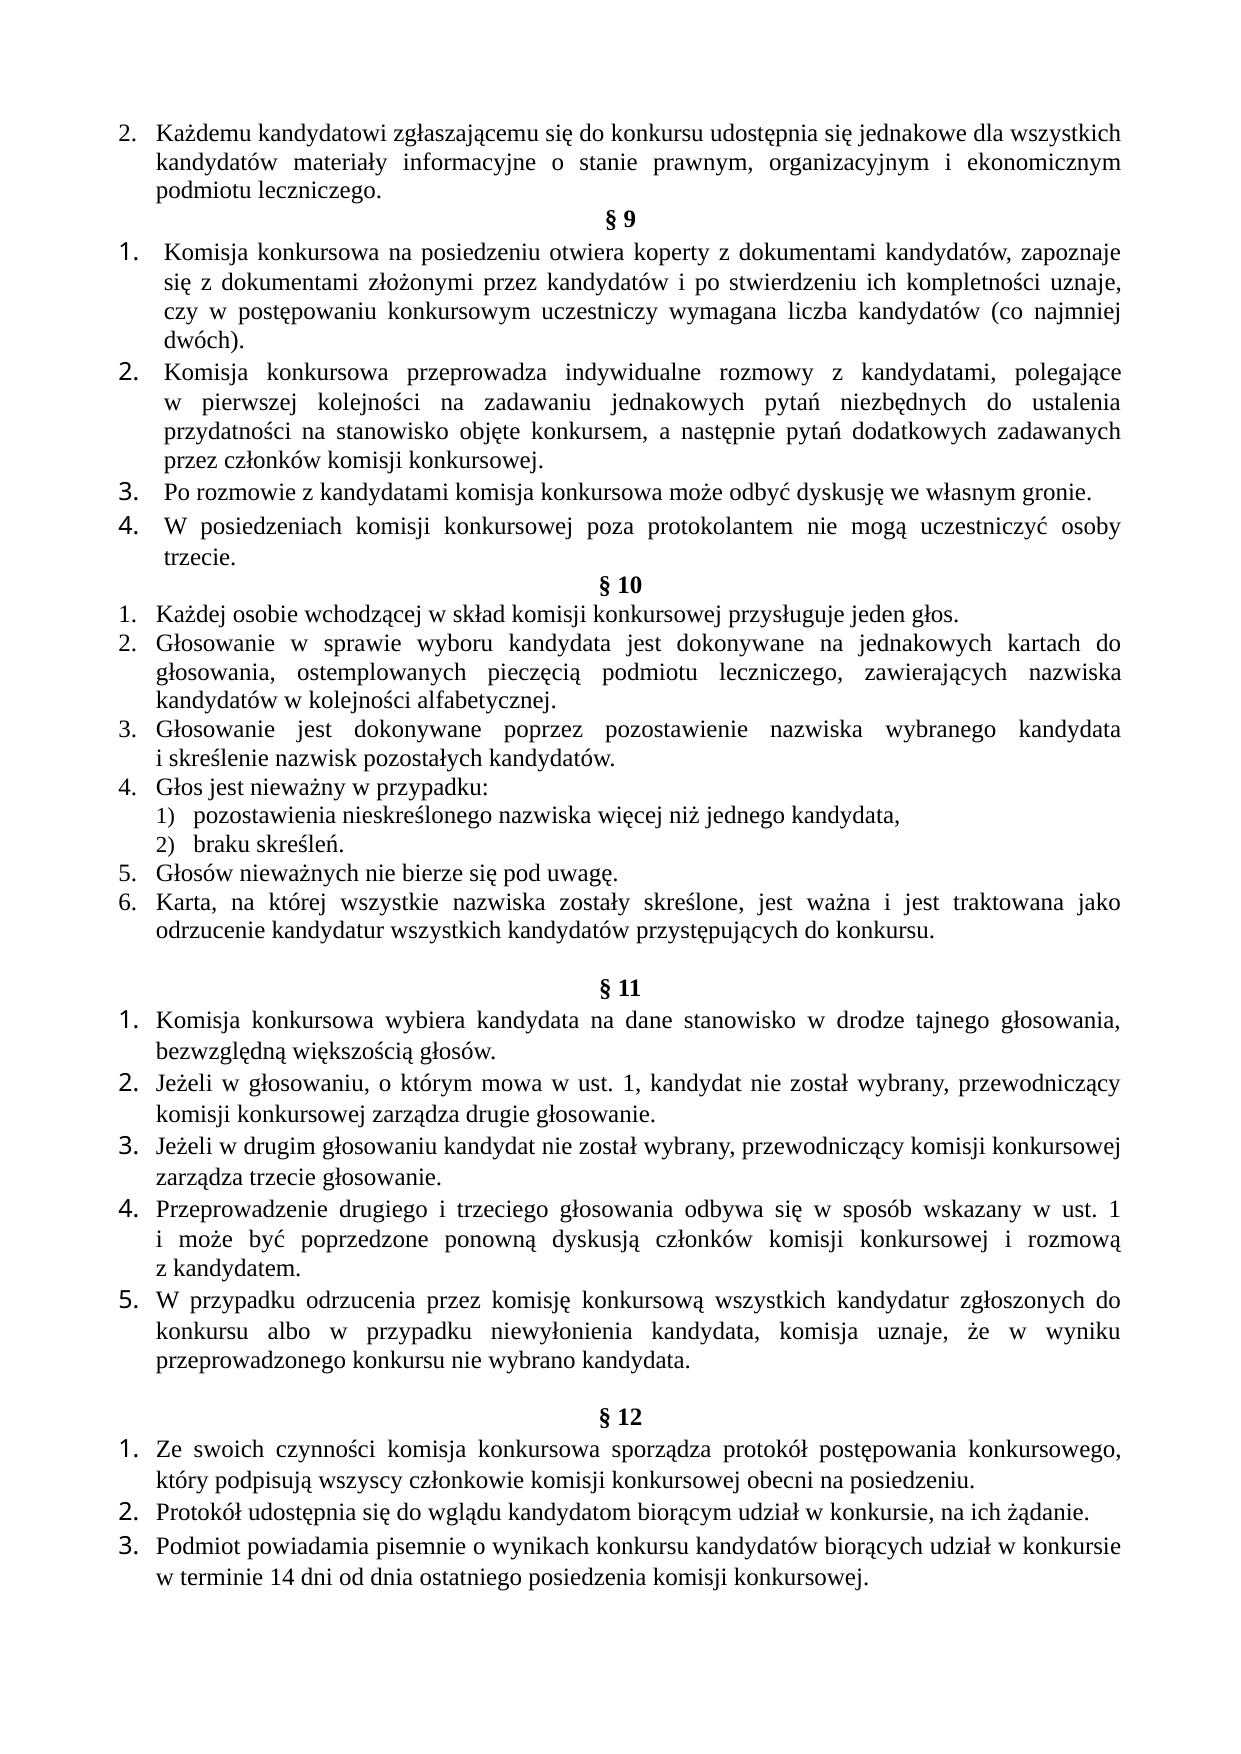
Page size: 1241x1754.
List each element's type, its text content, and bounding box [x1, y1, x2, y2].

text § 11 [118, 973, 1122, 1002]
list Protokół udostępnia się do wglądu kandydatom biorącym udział w konkursie, na ich żądanie. [118, 1494, 1122, 1528]
list Komisja konkursowa na posiedzeniu otwiera koperty z dokumentami kandydatów, zapoznaje się z dokumentami złożonymi przez kandydatów i po stwierdzeniu ich kompletności uznaje, czy w postępowaniu konkursowym uczestniczy wymagana liczba kandydatów (co najmniej dwóch). [118, 233, 1122, 353]
list Komisja konkursowa wybiera kandydata na dane stanowisko w drodze tajnego głosowania, bezwzględną większością głosów. [118, 1002, 1122, 1065]
list Po rozmowie z kandydatami komisja konkursowa może odbyć dyskusję we własnym gronie. [118, 474, 1122, 508]
list Głosowanie w sprawie wyboru kandydata jest dokonywane na jednakowych kartach do głosowania, ostemplowanych pieczęcią podmiotu leczniczego, zawierających nazwiska kandydatów w kolejności alfabetycznej. [118, 628, 1122, 714]
list Karta, na której wszystkie nazwiska zostały skreślone, jest ważna i jest traktowana jako odrzucenie kandydatur wszystkich kandydatów przystępujących do konkursu. [118, 887, 1122, 944]
list Ze swoich czynności komisja konkursowa sporządza protokół postępowania konkursowego, który podpisują wszyscy członkowie komisji konkursowej obecni na posiedzeniu. [118, 1431, 1122, 1494]
list Komisja konkursowa przeprowadza indywidualne rozmowy z kandydatami, polegające w pierwszej kolejności na zadawaniu jednakowych pytań niezbędnych do ustalenia przydatności na stanowisko objęte konkursem, a następnie pytań dodatkowych zadawanych przez członków komisji konkursowej. [118, 353, 1122, 474]
list W przypadku odrzucenia przez komisję konkursową wszystkich kandydatur zgłoszonych do konkursu albo w przypadku niewyłonienia kandydata, komisja uznaje, że w wyniku przeprowadzonego konkursu nie wybrano kandydata. [118, 1282, 1122, 1373]
list Głosowanie jest dokonywane poprzez pozostawienie nazwiska wybranego kandydata i skreślenie nazwisk pozostałych kandydatów. [118, 714, 1122, 772]
list Jeżeli w drugim głosowaniu kandydat nie został wybrany, przewodniczący komisji konkursowej zarządza trzecie głosowanie. [118, 1127, 1122, 1190]
text § 12 [118, 1402, 1122, 1431]
list pozostawienia nieskreślonego nazwiska więcej niż jednego kandydata, [156, 801, 1122, 829]
list W posiedzeniach komisji konkursowej poza protokolantem nie mogą uczestniczyć osoby trzecie. [118, 508, 1122, 571]
list Głosów nieważnych nie bierze się pod uwagę. [118, 858, 1122, 887]
list Jeżeli w głosowaniu, o którym mowa w ust. 1, kandydat nie został wybrany, przewodniczący komisji konkursowej zarządza drugie głosowanie. [118, 1065, 1122, 1127]
list Głos jest nieważny w przypadku: [118, 772, 1122, 801]
list Każdej osobie wchodzącej w skład komisji konkursowej przysługuje jeden głos. [118, 599, 1122, 628]
list Każdemu kandydatowi zgłaszającemu się do konkursu udostępnia się jednakowe dla wszystkich kandydatów materiały informacyjne o stanie prawnym, organizacyjnym i ekonomicznym podmiotu leczniczego. [118, 118, 1122, 204]
list braku skreśleń. [156, 829, 1122, 858]
text § 10 [118, 571, 1122, 599]
list Podmiot powiadamia pisemnie o wynikach konkursu kandydatów biorących udział w konkursie w terminie 14 dni od dnia ostatniego posiedzenia komisji konkursowej. [118, 1528, 1122, 1591]
text § 9 [118, 204, 1122, 233]
list Przeprowadzenie drugiego i trzeciego głosowania odbywa się w sposób wskazany w ust. 1 i może być poprzedzone ponowną dyskusją członków komisji konkursowej i rozmową z kandydatem. [118, 1190, 1122, 1282]
